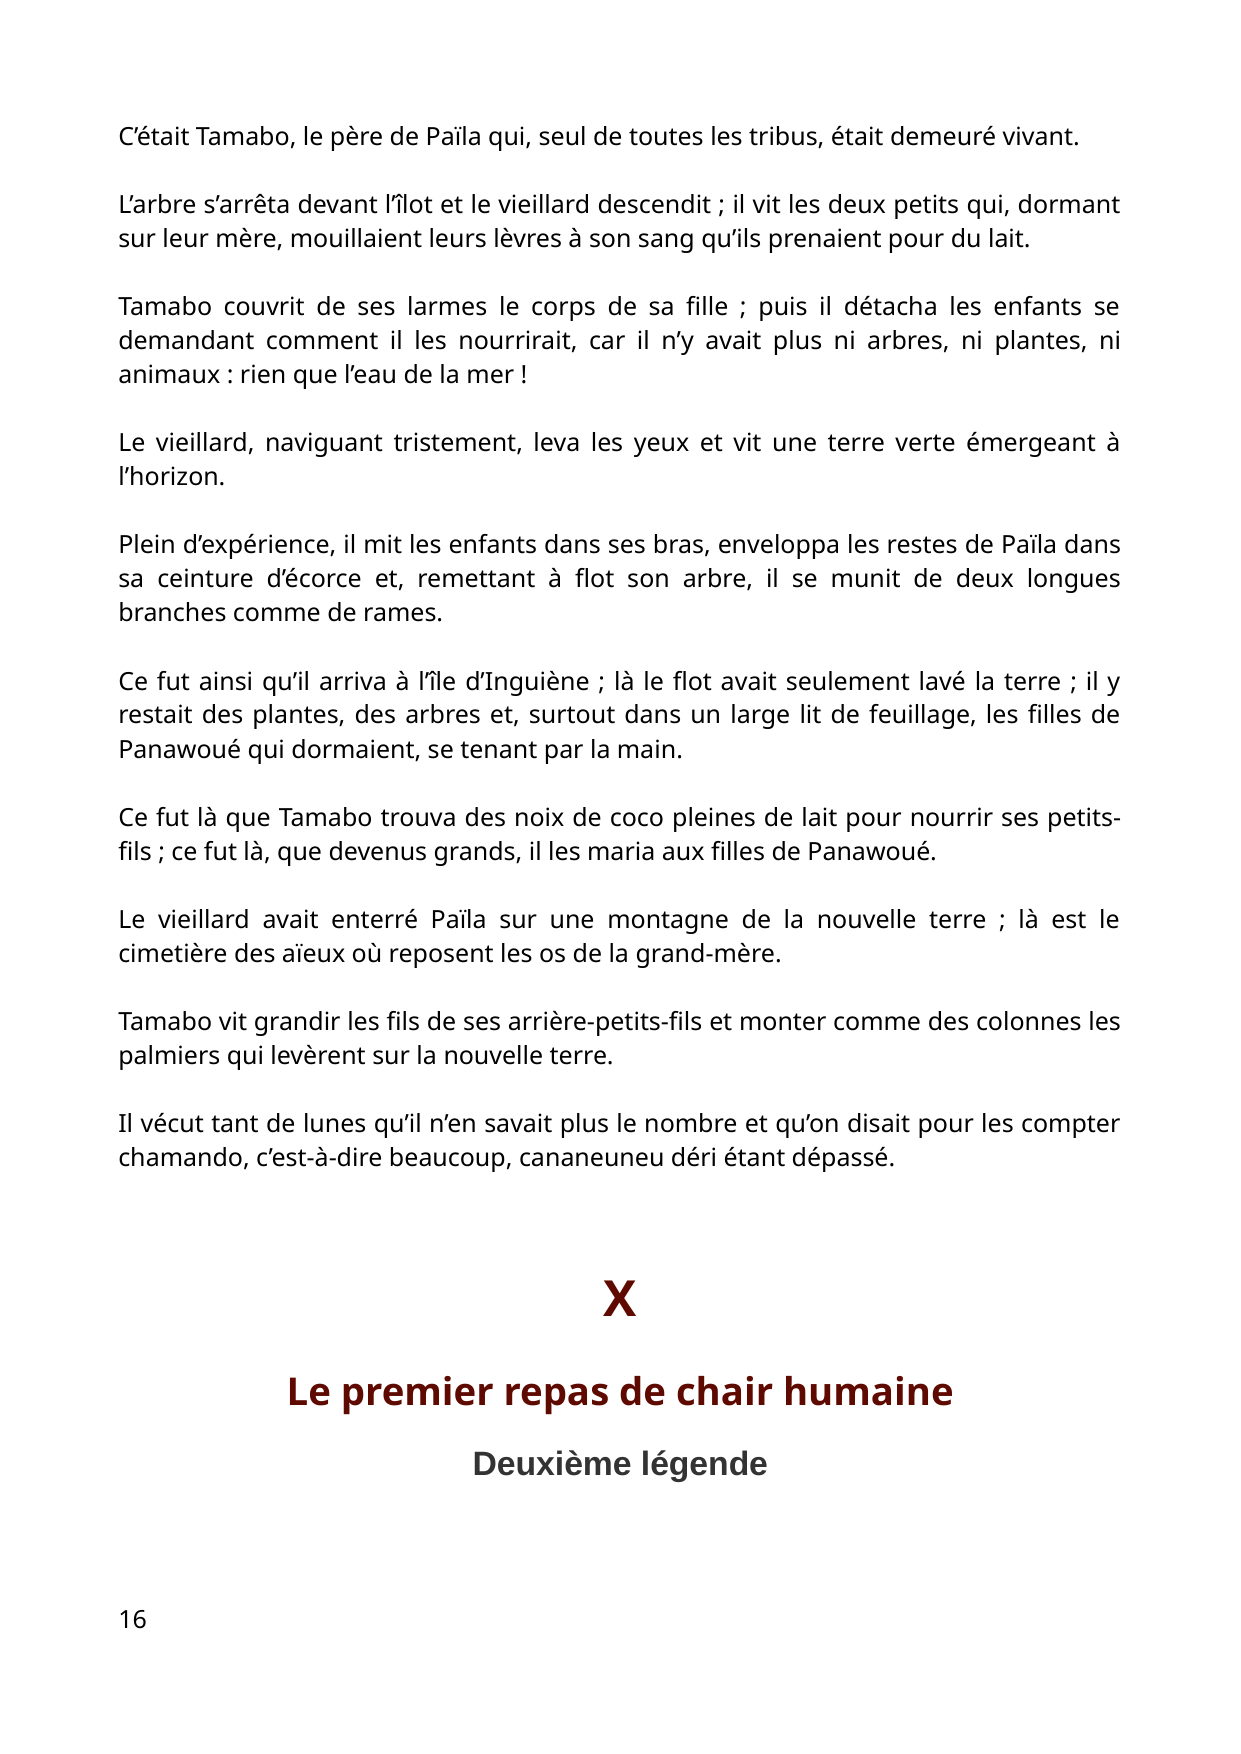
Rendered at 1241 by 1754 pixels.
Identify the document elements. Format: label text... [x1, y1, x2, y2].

text Tamabo couvrit de ses larmes le corps de sa fille ; puis il détacha les enfants se demandant comment il les nourrirait, car il n’y avait plus ni arbres, ni plantes, ni animaux : rien que l’eau de la mer ! [118, 288, 1122, 391]
subtitle Le premier repas de chair humaine [118, 1364, 1122, 1416]
text Le vieillard, naviguant tristement, leva les yeux et vit une terre verte émergeant à l’horizon. [118, 425, 1122, 493]
text C’était Tamabo, le père de Païla qui, seul de toutes les tribus, était demeuré vivant. [118, 118, 1122, 152]
subtitle Deuxième légende [118, 1443, 1122, 1482]
text Ce fut ainsi qu’il arriva à l’île d’Inguiène ; là le flot avait seulement lavé la terre ; il y restait des plantes, des arbres et, surtout dans un large lit de feuillage, les filles de Panawoué qui dormaient, se tenant par la main. [118, 663, 1122, 765]
text Il vécut tant de lunes qu’il n’en savait plus le nombre et qu’on disait pour les compter chamando, c’est-à-dire beaucoup, cananeuneu déri étant dépassé. [118, 1106, 1122, 1174]
text L’arbre s’arrêta devant l’îlot et le vieillard descendit ; il vit les deux petits qui, dormant sur leur mère, mouillaient leurs lèvres à son sang qu’ils prenaient pour du lait. [118, 186, 1122, 254]
subtitle X [118, 1263, 1122, 1331]
text Tamabo vit grandir les fils de ses arrière-petits-fils et monter comme des colonnes les palmiers qui levèrent sur la nouvelle terre. [118, 1004, 1122, 1072]
text Le vieillard avait enterré Païla sur une montagne de la nouvelle terre ; là est le cimetière des aïeux où reposent les os de la grand-mère. [118, 902, 1122, 970]
text Plein d’expérience, il mit les enfants dans ses bras, enveloppa les restes de Païla dans sa ceinture d’écorce et, remettant à flot son arbre, il se munit de deux longues branches comme de rames. [118, 527, 1122, 629]
text Ce fut là que Tamabo trouva des noix de coco pleines de lait pour nourrir ses petits-fils ; ce fut là, que devenus grands, il les maria aux filles de Panawoué. [118, 799, 1122, 867]
